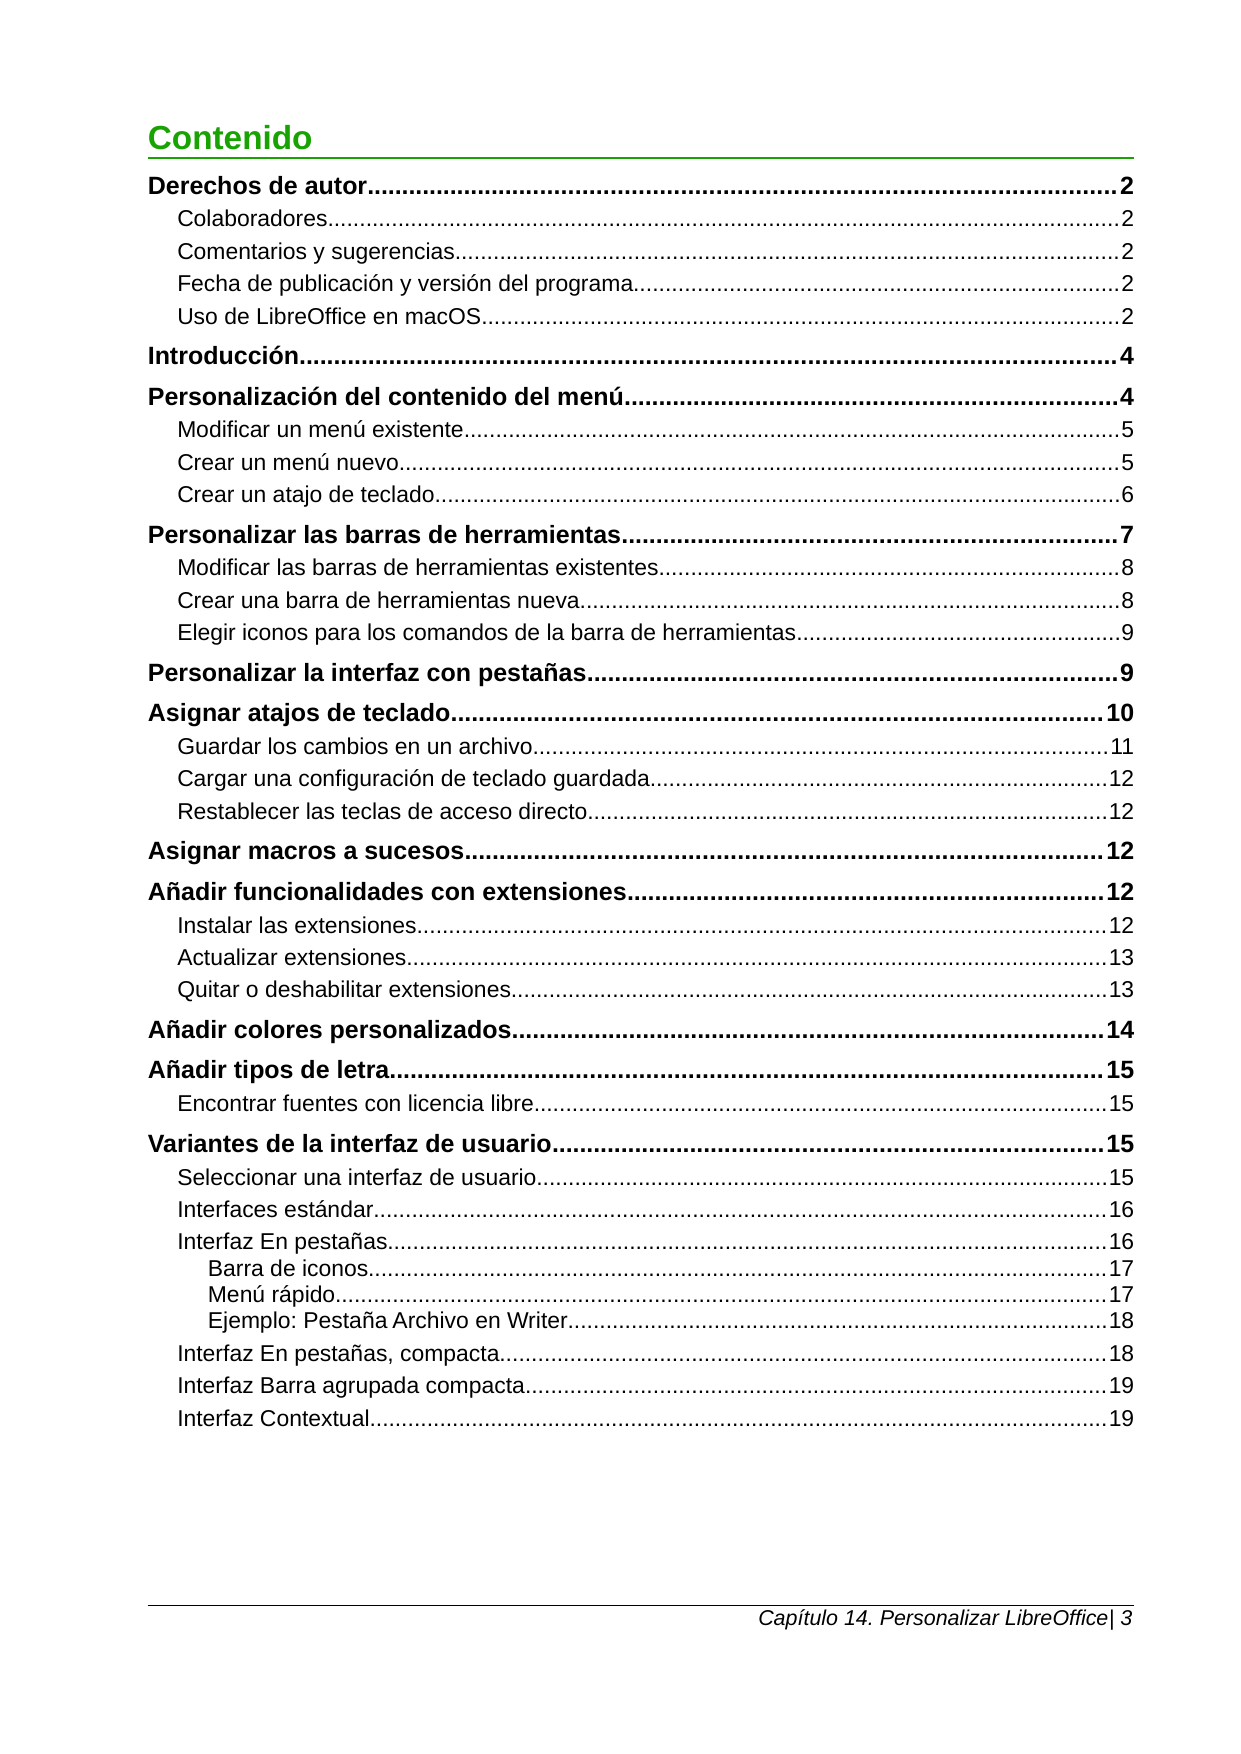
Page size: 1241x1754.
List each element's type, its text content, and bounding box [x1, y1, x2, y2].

text Añadir colores personalizados 14 [148, 1015, 1134, 1043]
text Crear una barra de herramientas nueva. 8 [177, 587, 1134, 613]
text Interfaz Contextual 19 [177, 1404, 1134, 1431]
text Introducción 4 [148, 341, 1134, 370]
text Encontrar fuentes con licencia libre 15 [177, 1090, 1134, 1117]
text Actualizar extensiones 13 [177, 944, 1134, 970]
text Ejemplo: Pestaña Archivo en Writer 18 [208, 1307, 1134, 1334]
subtitle Contenido [148, 118, 1134, 157]
text Modificar las barras de herramientas existentes 8 [177, 554, 1134, 581]
text Elegir iconos para los comandos de la barra de herramientas 9 [177, 619, 1134, 646]
text Instalar las extensiones 12 [177, 912, 1134, 938]
text Interfaz En pestañas 16 [177, 1228, 1134, 1254]
text Añadir funcionalidades con extensiones 12 [148, 877, 1134, 906]
text Cargar una configuración de teclado guardada 12 [177, 765, 1134, 792]
text Guardar los cambios en un archivo 11 [177, 733, 1134, 759]
text Interfaces estándar 16 [177, 1196, 1134, 1222]
text Personalizar las barras de herramientas 7 [148, 519, 1134, 548]
text Barra de iconos 17 [208, 1254, 1134, 1281]
text Asignar macros a sucesos 12 [148, 836, 1134, 865]
text Crear un atajo de teclado 6 [177, 481, 1134, 508]
text Interfaz Barra agrupada compacta 19 [177, 1372, 1134, 1398]
text Personalizar la interfaz con pestañas 9 [148, 657, 1134, 686]
text Quitar o deshabilitar extensiones 13 [177, 976, 1134, 1003]
text Derechos de autor 2 [148, 171, 1134, 199]
text Asignar atajos de teclado 10 [148, 698, 1134, 727]
text Variantes de la interfaz de usuario 15 [148, 1129, 1134, 1157]
text Seleccionar una interfaz de usuario 15 [177, 1163, 1134, 1190]
text Uso de LibreOffice en macOS 2 [177, 303, 1134, 329]
text Modificar un menú existente 5 [177, 416, 1134, 443]
text Colaboradores 2 [177, 205, 1134, 232]
text Interfaz En pestañas, compacta 18 [177, 1340, 1134, 1366]
text Fecha de publicación y versión del programa 2 [177, 270, 1134, 297]
text Restablecer las teclas de acceso directo 12 [177, 798, 1134, 824]
text Menú rápido 17 [208, 1281, 1134, 1307]
text Añadir tipos de letra 15 [148, 1056, 1134, 1084]
text Crear un menú nuevo 5 [177, 449, 1134, 475]
text Personalización del contenido del menú 4 [148, 382, 1134, 410]
text Comentarios y sugerencias 2 [177, 238, 1134, 264]
